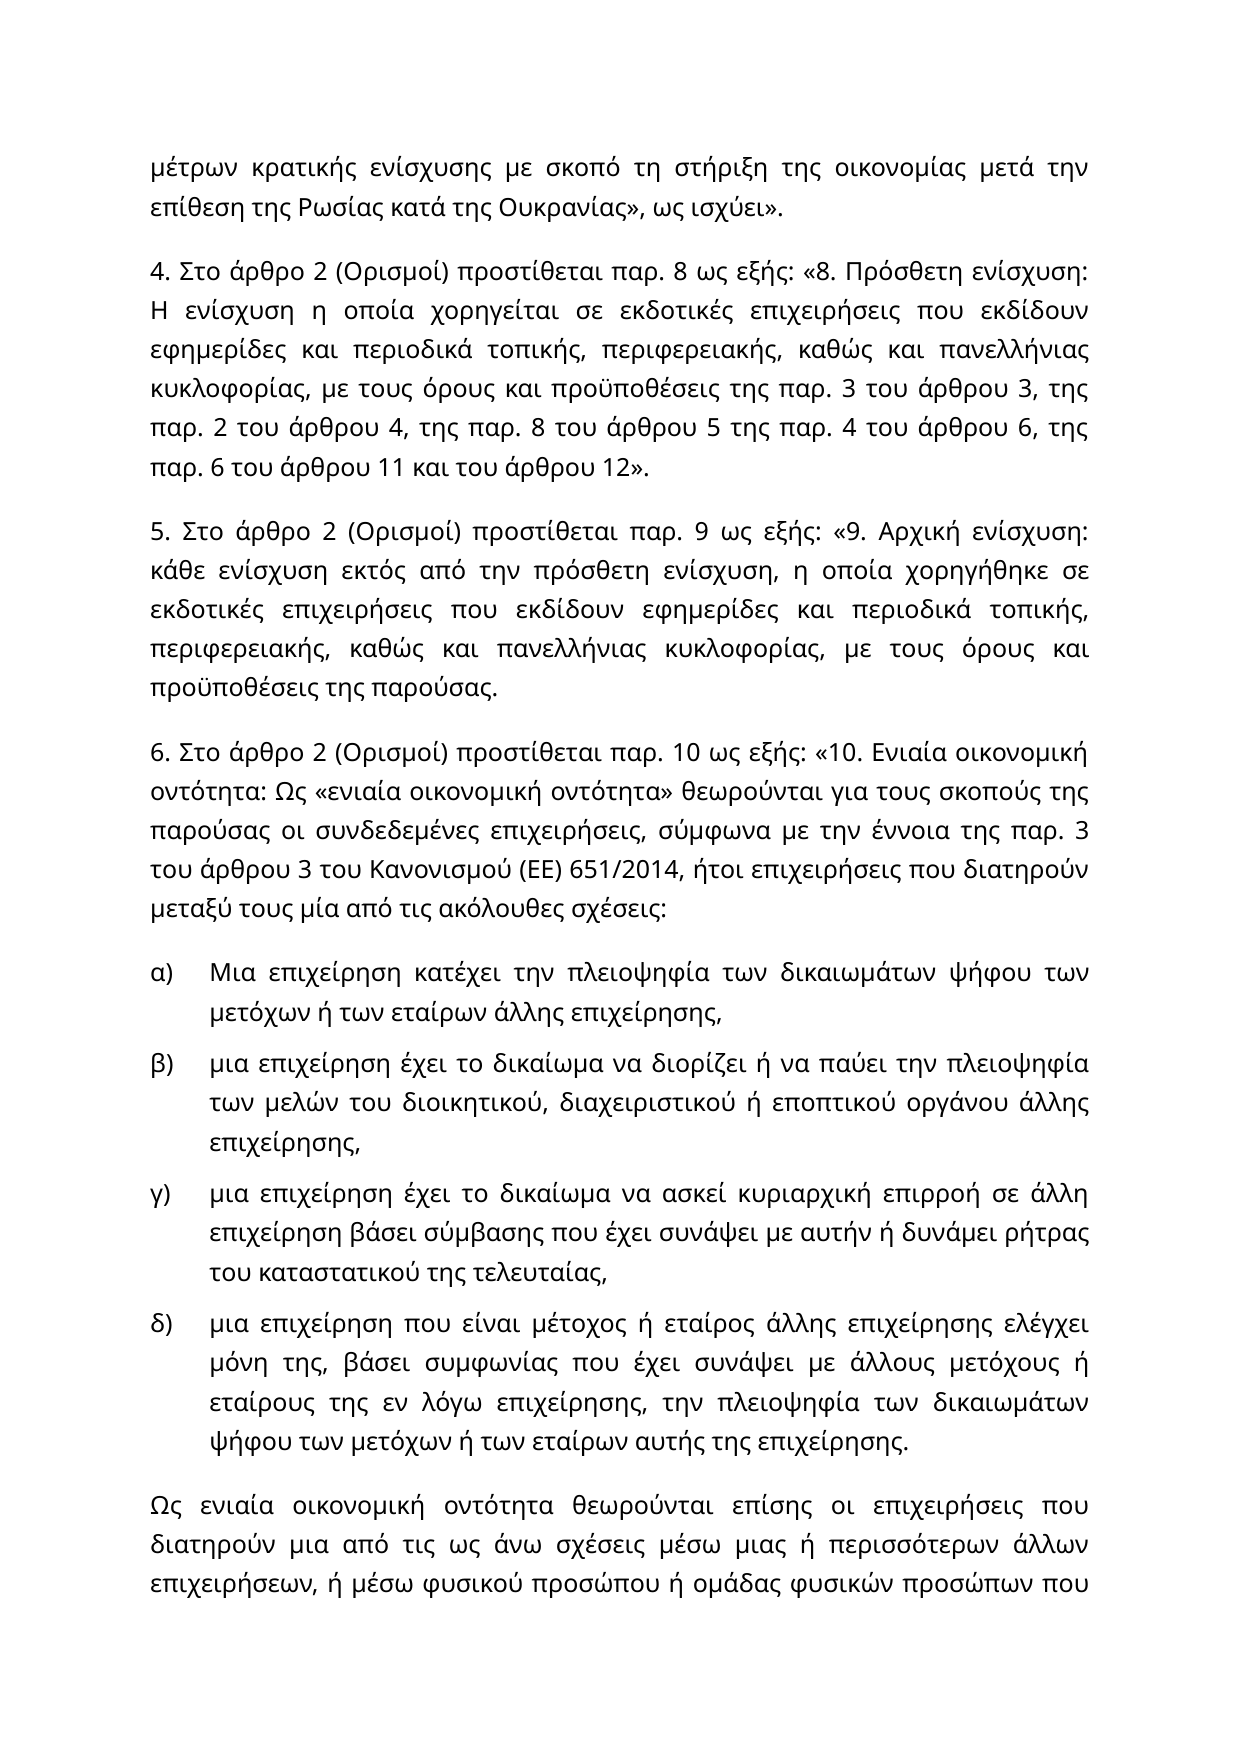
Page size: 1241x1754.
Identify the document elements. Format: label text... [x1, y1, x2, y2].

text Ως ενιαία οικονομική οντότητα θεωρούνται επίσης οι επιχειρήσεις που διατηρούν μια από τις ως άνω σχέσεις μέσω μιας ή περισσότερων άλλων επιχειρήσεων, ή μέσω φυσικού προσώπου ή ομάδας φυσικών προσώπων που [150, 1487, 1090, 1600]
text μέτρων κρατικής ενίσχυσης με σκοπό τη στήριξη της οικονομίας μετά την επίθεση της Ρωσίας κατά της Ουκρανίας», ως ισχύει». [150, 150, 1090, 223]
list β) μια επιχείρηση έχει το δικαίωμα να διορίζει ή να παύει την πλειοψηφία των μελών του διοικητικού, διαχειριστικού ή εποπτικού οργάνου άλλης επιχείρησης, [150, 1046, 1090, 1158]
list δ) μια επιχείρηση που είναι μέτοχος ή εταίρος άλλης επιχείρησης ελέγχει μόνη της, βάσει συμφωνίας που έχει συνάψει με άλλους μετόχους ή εταίρους της εν λόγω επιχείρησης, την πλειοψηφία των δικαιωμάτων ψήφου των μετόχων ή των εταίρων αυτής της επιχείρησης. [150, 1306, 1090, 1457]
text 5. Στο άρθρο 2 (Ορισμοί) προστίθεται παρ. 9 ως εξής: «9. Αρχική ενίσχυση: κάθε ενίσχυση εκτός από την πρόσθετη ενίσχυση, η οποία χορηγήθηκε σε εκδοτικές επιχειρήσεις που εκδίδουν εφημερίδες και περιοδικά τοπικής, περιφερειακής, καθώς και πανελλήνιας κυκλοφορίας, με τους όρους και προϋποθέσεις της παρούσας. [150, 513, 1090, 704]
list α) Μια επιχείρηση κατέχει την πλειοψηφία των δικαιωμάτων ψήφου των μετόχων ή των εταίρων άλλης επιχείρησης, [150, 955, 1090, 1028]
text 4. Στο άρθρο 2 (Ορισμοί) προστίθεται παρ. 8 ως εξής: «8. Πρόσθετη ενίσχυση: Η ενίσχυση η οποία χορηγείται σε εκδοτικές επιχειρήσεις που εκδίδουν εφημερίδες και περιοδικά τοπικής, περιφερειακής, καθώς και πανελλήνιας κυκλοφορίας, με τους όρους και προϋποθέσεις της παρ. 3 του άρθρου 3, της παρ. 2 του άρθρου 4, της παρ. 8 του άρθρου 5 της παρ. 4 του άρθρου 6, της παρ. 6 του άρθρου 11 και του άρθρου 12». [150, 253, 1090, 483]
text 6. Στο άρθρο 2 (Ορισμοί) προστίθεται παρ. 10 ως εξής: «10. Ενιαία οικονομική οντότητα: Ως «ενιαία οικονομική οντότητα» θεωρούνται για τους σκοπούς της παρούσας οι συνδεδεμένες επιχειρήσεις, σύμφωνα με την έννοια της παρ. 3 του άρθρου 3 του Κανονισμού (ΕΕ) 651/2014, ήτοι επιχειρήσεις που διατηρούν μεταξύ τους μία από τις ακόλουθες σχέσεις: [150, 734, 1090, 925]
list γ) μια επιχείρηση έχει το δικαίωμα να ασκεί κυριαρχική επιρροή σε άλλη επιχείρηση βάσει σύμβασης που έχει συνάψει με αυτήν ή δυνάμει ρήτρας του καταστατικού της τελευταίας, [150, 1176, 1090, 1288]
